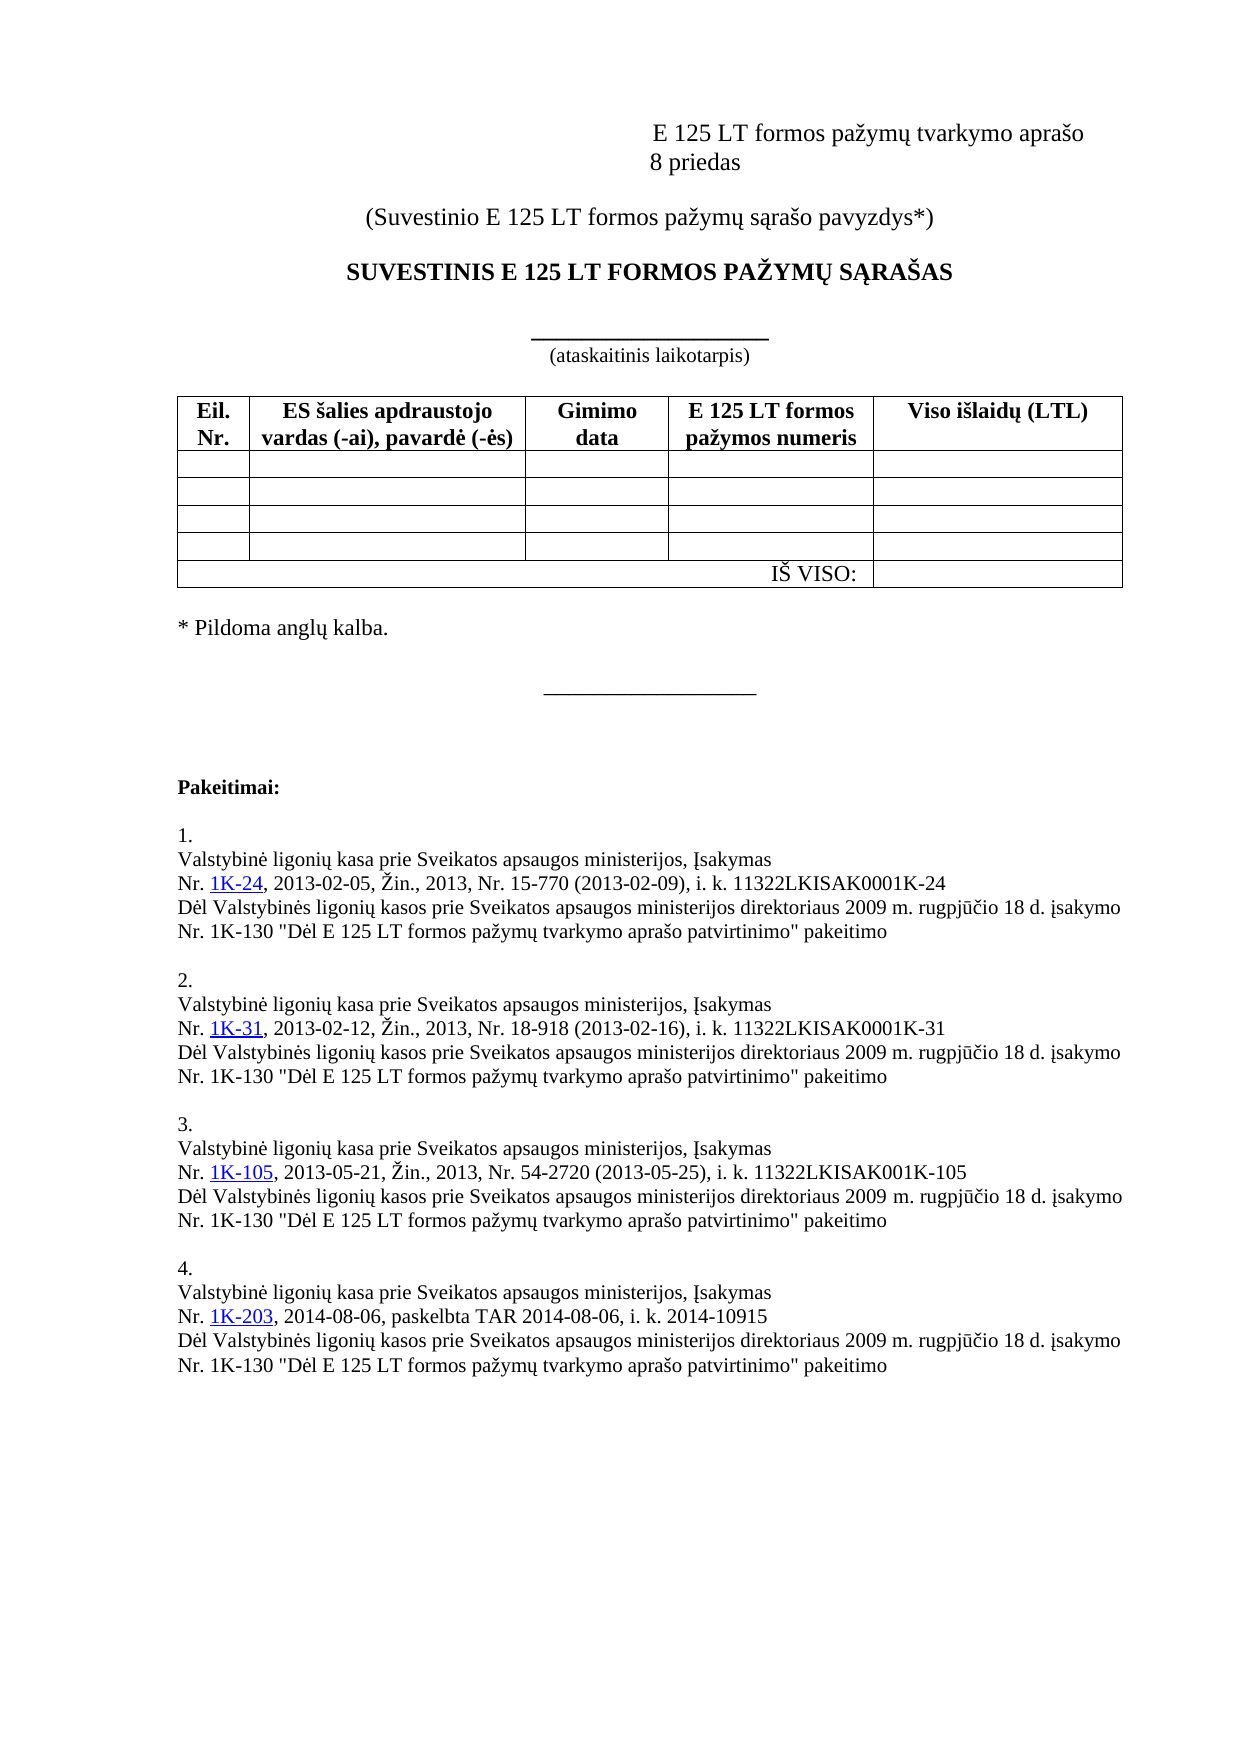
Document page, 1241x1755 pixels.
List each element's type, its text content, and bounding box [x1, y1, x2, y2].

table_cell [178, 506, 249, 532]
table_header E 125 LT formos pažymos numeris [669, 397, 873, 450]
table_header Eil. Nr. [178, 397, 249, 450]
text Pakeitimai: [177, 775, 1122, 799]
table_cell [526, 506, 668, 532]
text 8 priedas [649, 147, 1122, 176]
text E 125 LT formos pažymų tvarkymo aprašo [652, 118, 1122, 147]
table_cell [669, 506, 873, 532]
table_cell [669, 533, 873, 559]
text 3. [177, 1112, 1122, 1136]
text (ataskaitinis laikotarpis) [177, 343, 1122, 367]
text Nr. 1K-105, 2013-05-21, Žin., 2013, Nr. 54-2720 (2013-05-25), i. k. 11322LKISAK001K-105 [177, 1160, 1122, 1184]
text Nr. 1K-203, 2014-08-06, paskelbta TAR 2014-08-06, i. k. 2014-10915 [177, 1304, 1122, 1328]
table_cell [874, 533, 1122, 559]
table_header ES šalies apdraustojo vardas (-ai), pavardė (-ės) [250, 397, 525, 450]
text Valstybinė ligonių kasa prie Sveikatos apsaugos ministerijos, Įsakymas [177, 1136, 1122, 1160]
table_header Gimimo data [526, 397, 668, 450]
text Valstybinė ligonių kasa prie Sveikatos apsaugos ministerijos, Įsakymas [177, 847, 1122, 871]
text Valstybinė ligonių kasa prie Sveikatos apsaugos ministerijos, Įsakymas [177, 992, 1122, 1016]
table_cell [874, 478, 1122, 505]
table_cell [250, 506, 525, 532]
table_cell [178, 451, 249, 477]
text 2. [177, 967, 1122, 992]
text Dėl Valstybinės ligonių kasos prie Sveikatos apsaugos ministerijos direktoriaus 2009 m. rugpjūčio 18 d. įsakymo Nr. 1K-130 "Dėl E 125 LT formos pažymų tvarkymo aprašo patvirtinimo" pakeitimo [177, 895, 1122, 943]
table_cell [250, 478, 525, 505]
table_cell [178, 478, 249, 505]
table_cell [874, 451, 1122, 477]
text 1. [177, 823, 1122, 847]
table_cell [250, 451, 525, 477]
table_cell [874, 561, 1122, 587]
text SUVESTINIS E 125 LT FORMOS PAŽYMŲ SĄRAŠAS [177, 257, 1122, 286]
table_cell [526, 451, 668, 477]
text Dėl Valstybinės ligonių kasos prie Sveikatos apsaugos ministerijos direktoriaus 2009 m. rugpjūčio 18 d. įsakymo Nr. 1K-130 "Dėl E 125 LT formos pažymų tvarkymo aprašo patvirtinimo" pakeitimo [177, 1040, 1122, 1088]
table_header Viso išlaidų (LTL) [874, 397, 1122, 450]
text ___________________ [177, 314, 1122, 343]
text Nr. 1K-24, 2013-02-05, Žin., 2013, Nr. 15-770 (2013-02-09), i. k. 11322LKISAK0001K-24 [177, 871, 1122, 895]
text Valstybinė ligonių kasa prie Sveikatos apsaugos ministerijos, Įsakymas [177, 1280, 1122, 1304]
table_cell [874, 506, 1122, 532]
text Nr. 1K-31, 2013-02-12, Žin., 2013, Nr. 18-918 (2013-02-16), i. k. 11322LKISAK0001K-31 [177, 1016, 1122, 1040]
table_cell [669, 478, 873, 505]
text 4. [177, 1256, 1122, 1280]
text Dėl Valstybinės ligonių kasos prie Sveikatos apsaugos ministerijos direktoriaus 2009 m. rugpjūčio 18 d. įsakymo Nr. 1K-130 "Dėl E 125 LT formos pažymų tvarkymo aprašo patvirtinimo" pakeitimo [177, 1328, 1122, 1377]
table_cell [526, 533, 668, 559]
table_cell [178, 533, 249, 559]
text * Pildoma anglų kalba. [177, 614, 1122, 641]
table_cell [526, 478, 668, 505]
text Dėl Valstybinės ligonių kasos prie Sveikatos apsaugos ministerijos direktoriaus 2009 m. rugpjūčio 18 d. įsakymo Nr. 1K-130 "Dėl E 125 LT formos pažymų tvarkymo aprašo patvirtinimo" pakeitimo [177, 1184, 1122, 1232]
table_cell [669, 451, 873, 477]
table_cell IŠ VISO: [178, 561, 873, 587]
text (Suvestinio E 125 LT formos pažymų sąrašo pavyzdys*) [177, 202, 1122, 231]
table_cell [250, 533, 525, 559]
text _________________ [177, 669, 1122, 698]
